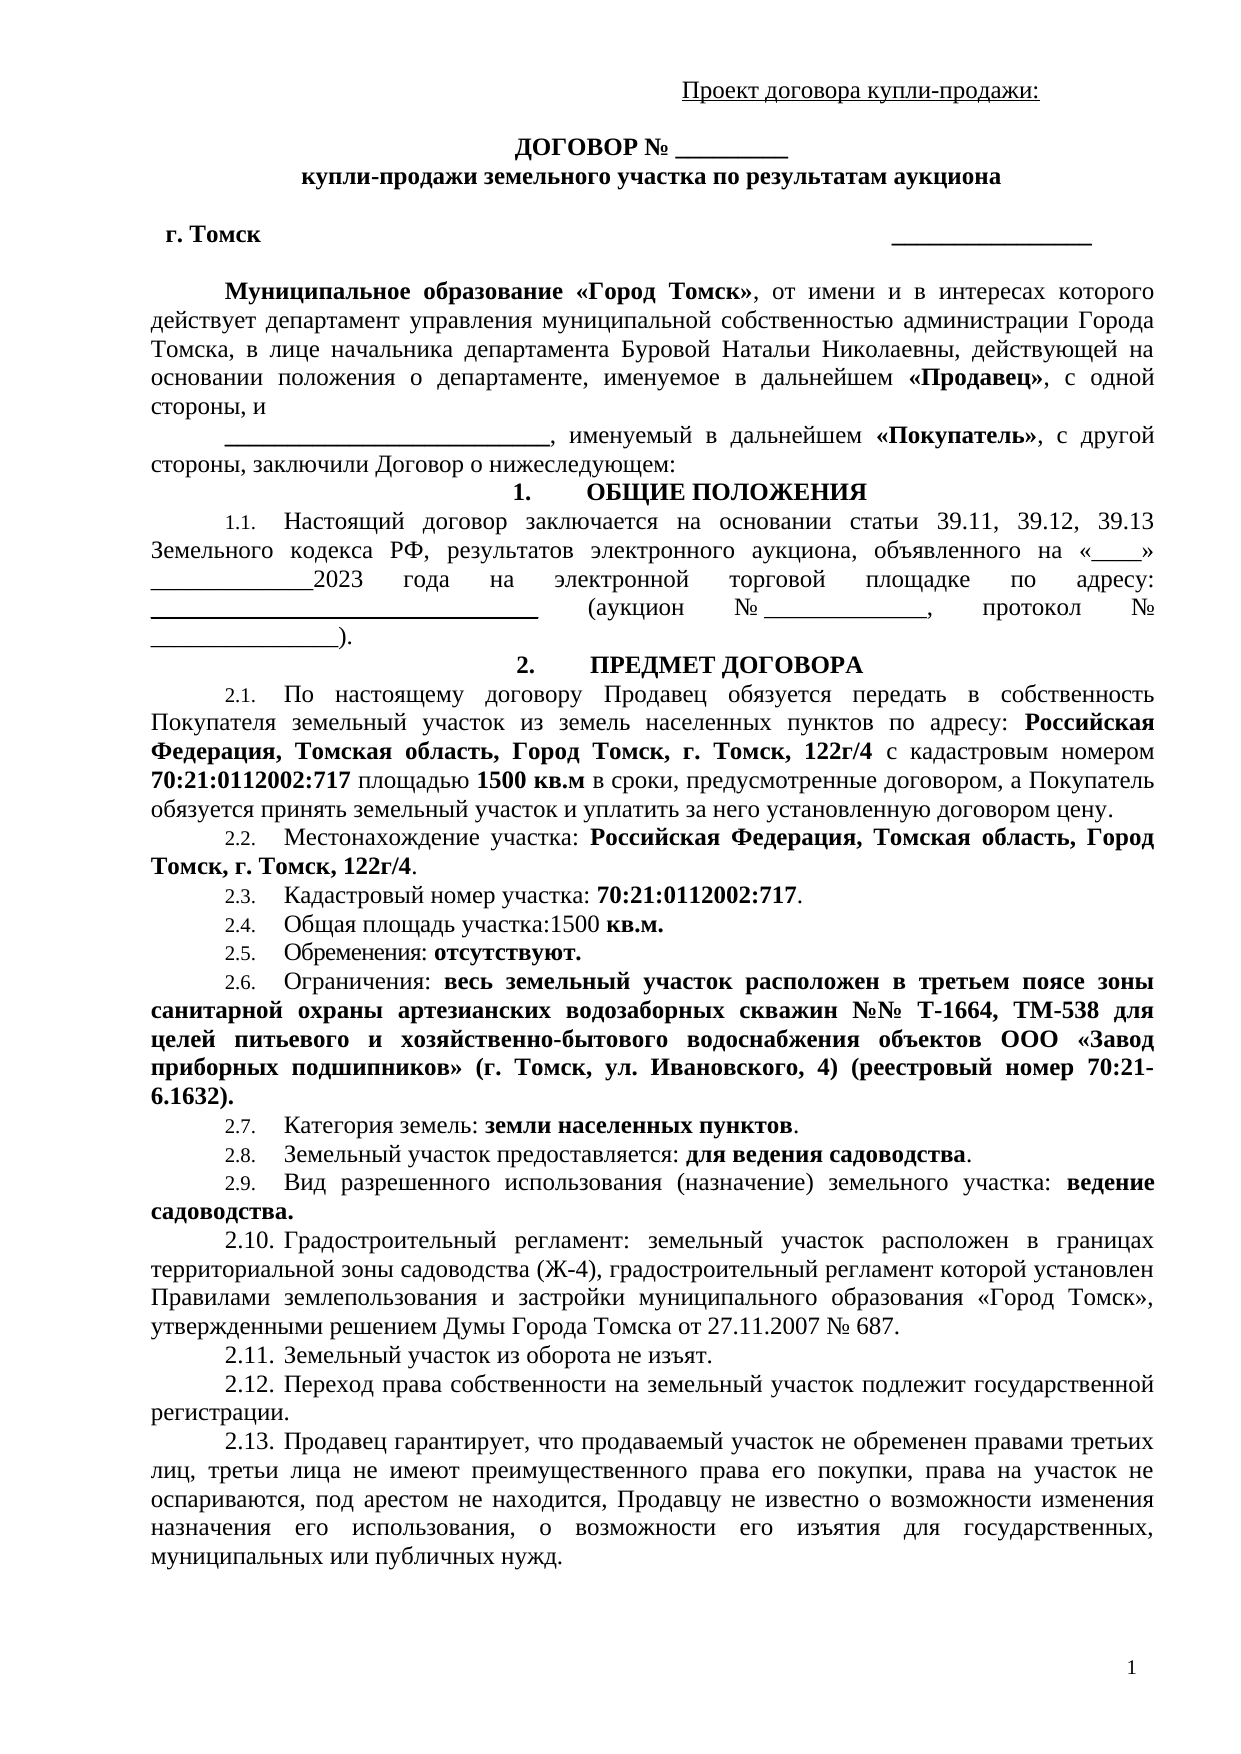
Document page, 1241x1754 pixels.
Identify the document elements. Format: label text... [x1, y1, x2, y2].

list Вид разрешенного использования (назначение) земельного участка: ведение садоводства. [151, 1167, 1155, 1225]
list Ограничения: весь земельный участок расположен в третьем поясе зоны санитарной охраны артезианских водозаборных скважин №№ Т-1664, ТМ-538 для целей питьевого и хозяйственно-бытового водоснабжения объектов ООО «Завод приборных подшипников» (г. Томск, ул. Ивановского, 4) (реестровый номер 70:21- 6.1632). [151, 966, 1155, 1110]
list Категория земель: земли населенных пунктов. [151, 1110, 1155, 1139]
text Муниципальное образование «Город Томск», от имени и в интересах которого действует департамент управления муниципальной собственностью администрации Города Томска, в лице начальника департамента Буровой Натальи Николаевны, действующей на основании положения о департаменте, именуемое в дальнейшем «Продавец», с одной стороны, и [151, 276, 1155, 420]
list Земельный участок из оборота не изъят. [151, 1340, 1155, 1369]
text __________________________, именуемый в дальнейшем «Покупатель», с другой стороны, заключили Договор о нижеследующем: [151, 420, 1155, 477]
list По настоящему договору Продавец обязуется передать в собственность Покупателя земельный участок из земель населенных пунктов по адресу: Российская Федерация, Томская область, Город Томск, г. Томск, 122г/4 с кадастровым номером 70:21:0112002:717 площадью 1500 кв.м в сроки, предусмотренные договором, а Покупатель обязуется принять земельный участок и уплатить за него установленную договором цену. [151, 679, 1155, 822]
list ОБЩИЕ ПОЛОЖЕНИЯ [151, 477, 1155, 506]
list Настоящий договор заключается на основании статьи 39.11, 39.12, 39.13 Земельного кодекса РФ, результатов электронного аукциона, объявленного на «____» _____________2023 года на электронной торговой площадке по адресу: _______________________________ (аукцион № _____________, протокол № _______________). [151, 506, 1155, 650]
text купли-продажи земельного участка по результатам аукциона [165, 161, 1137, 190]
list Кадастровый номер участка: 70:21:0112002:717. [151, 880, 1155, 909]
text г. Томск ________________ [165, 219, 1137, 247]
list Земельный участок предоставляется: для ведения садоводства. [151, 1139, 1155, 1167]
text Проект договора купли-продажи: [682, 75, 1137, 104]
list ПРЕДМЕТ ДОГОВОРА [151, 650, 1155, 679]
list Общая площадь участка:1500 кв.м. [151, 909, 1155, 937]
list Градостроительный регламент: земельный участок расположен в границах территориальной зоны садоводства (Ж-4), градостроительный регламент которой установлен Правилами землепользования и застройки муниципального образования «Город Томск», утвержденными решением Думы Города Томска от 27.11.2007 № 687. [151, 1225, 1155, 1340]
list Обременения: отсутствуют. [151, 937, 1155, 966]
text ДОГОВОР № _________ [165, 132, 1137, 161]
list Переход права собственности на земельный участок подлежит государственной регистрации. [151, 1369, 1155, 1426]
list Местонахождение участка: Российская Федерация, Томская область, Город Томск, г. Томск, 122г/4. [151, 822, 1155, 880]
list Продавец гарантирует, что продаваемый участок не обременен правами третьих лиц, третьи лица не имеют преимущественного права его покупки, права на участок не оспариваются, под арестом не находится, Продавцу не известно о возможности изменения назначения его использования, о возможности его изъятия для государственных, муниципальных или публичных нужд. [151, 1426, 1155, 1570]
